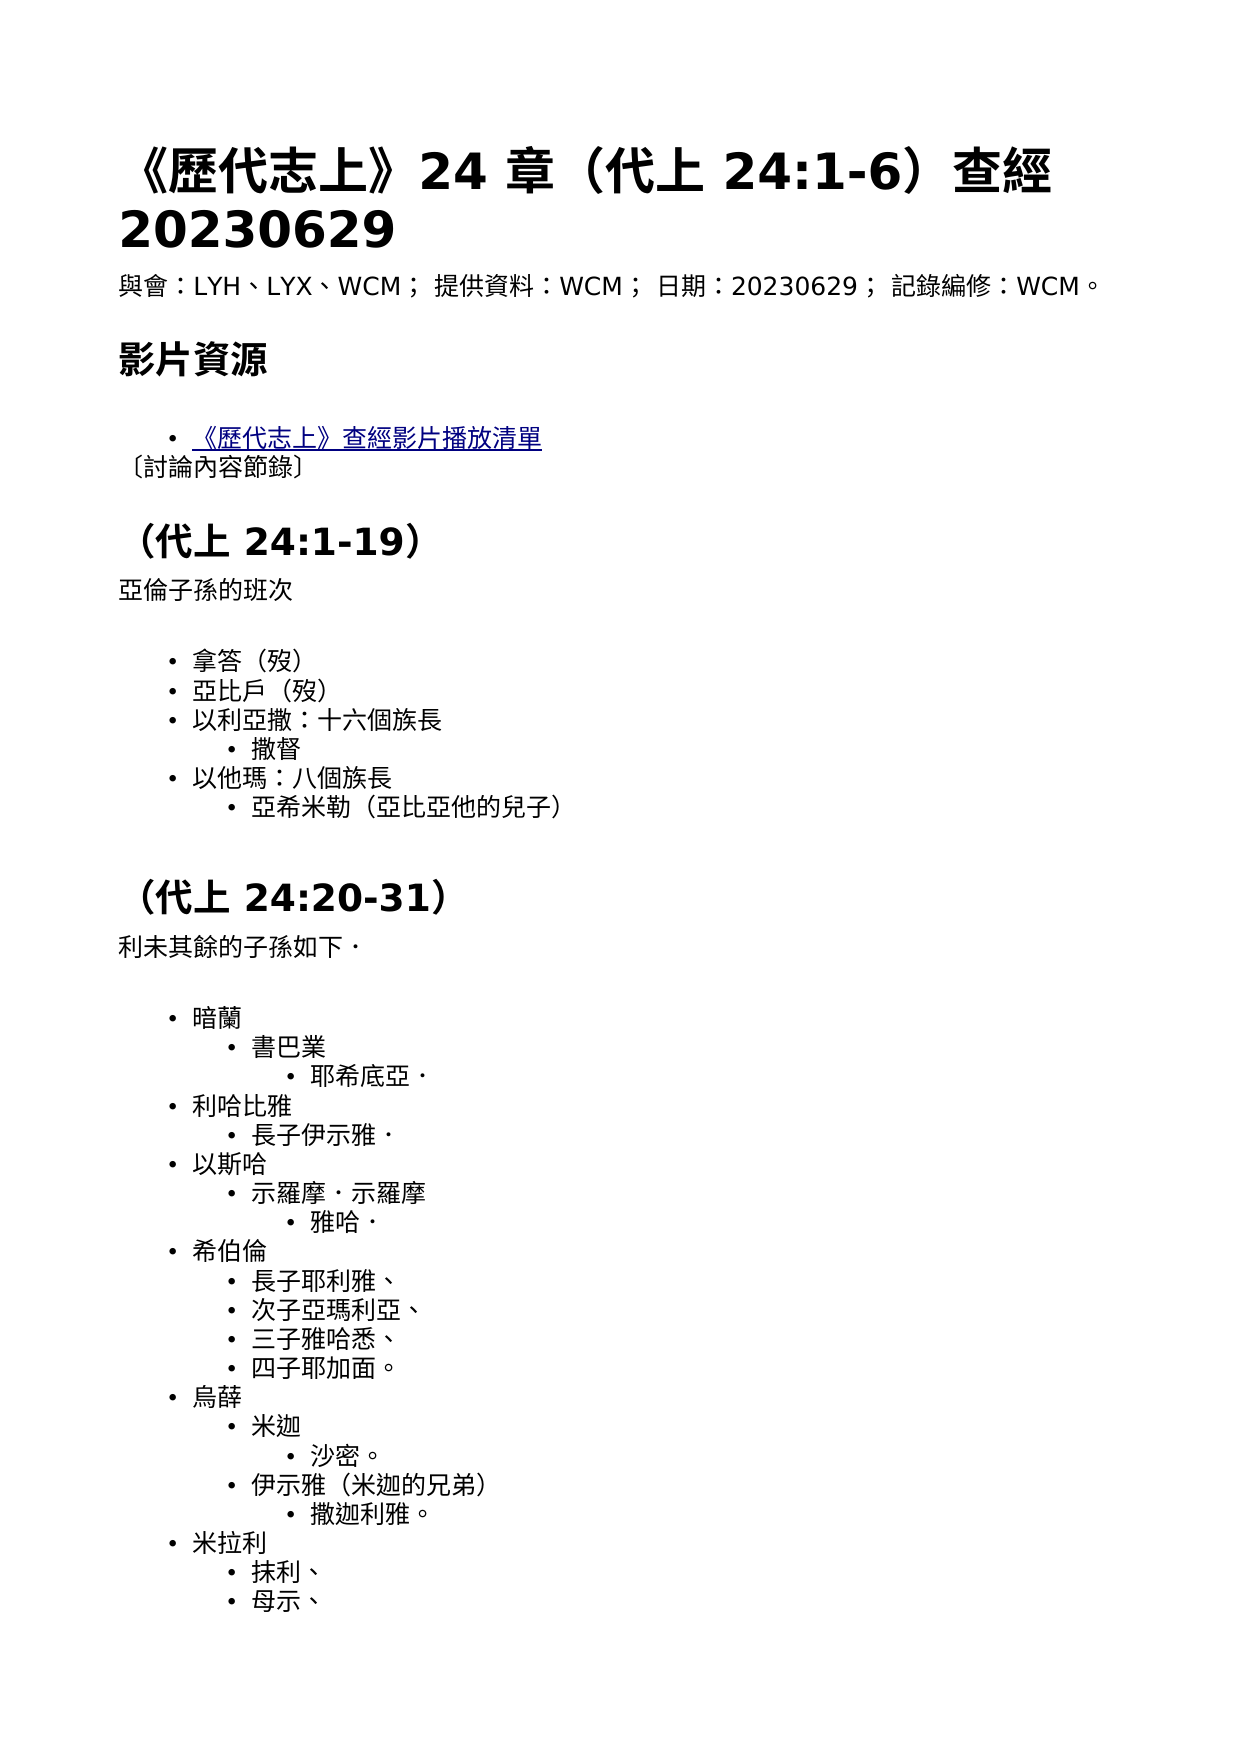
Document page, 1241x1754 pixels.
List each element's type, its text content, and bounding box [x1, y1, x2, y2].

list 撒督 [236, 735, 1122, 764]
text 亞倫子孫的班次 [118, 576, 1122, 606]
list 雅哈． [295, 1208, 1122, 1238]
list 拿答（歿） [177, 647, 1122, 677]
subtitle （代上 24:20-31） [118, 877, 1122, 921]
list 耶希底亞． [295, 1063, 1122, 1092]
list 長子耶利雅、 [236, 1267, 1122, 1296]
list 以利亞撒：十六個族長 [177, 706, 1122, 735]
list 米迦 [236, 1413, 1122, 1442]
list 三子雅哈悉、 [236, 1325, 1122, 1354]
list 母示、 [236, 1588, 1122, 1617]
list 《歷代志上》查經影片播放清單 [177, 424, 1122, 453]
list 次子亞瑪利亞、 [236, 1296, 1122, 1325]
list 撒迦利雅。 [295, 1500, 1122, 1529]
text 利未其餘的子孫如下． [118, 933, 1122, 962]
list 亞希米勒（亞比亞他的兒子） [236, 793, 1122, 822]
list 書巴業 [236, 1033, 1122, 1063]
subtitle 影片資源 [118, 339, 1122, 382]
list 以他瑪：八個族長 [177, 764, 1122, 793]
list 亞比戶（歿） [177, 677, 1122, 706]
list 示羅摩．示羅摩 [236, 1179, 1122, 1208]
subtitle （代上 24:1-19） [118, 520, 1122, 564]
list 伊示雅（米迦的兄弟） [236, 1471, 1122, 1500]
subtitle 《歷代志上》24 章（代上 24:1-6）查經 20230629 [118, 143, 1122, 259]
list 利哈比雅 [177, 1092, 1122, 1121]
list 希伯倫 [177, 1238, 1122, 1267]
list 抹利、 [236, 1558, 1122, 1588]
list 暗蘭 [177, 1004, 1122, 1033]
list 以斯哈 [177, 1150, 1122, 1179]
text 與會：LYH、LYX、WCM； 提供資料：WCM； 日期：20230629； 記錄編修：WCM。 [118, 272, 1122, 301]
list 長子伊示雅． [236, 1121, 1122, 1150]
list 沙密。 [295, 1442, 1122, 1471]
list 四子耶加面。 [236, 1354, 1122, 1383]
list 米拉利 [177, 1529, 1122, 1558]
text 〔討論內容節錄〕 [118, 453, 1122, 483]
list 烏薛 [177, 1383, 1122, 1413]
